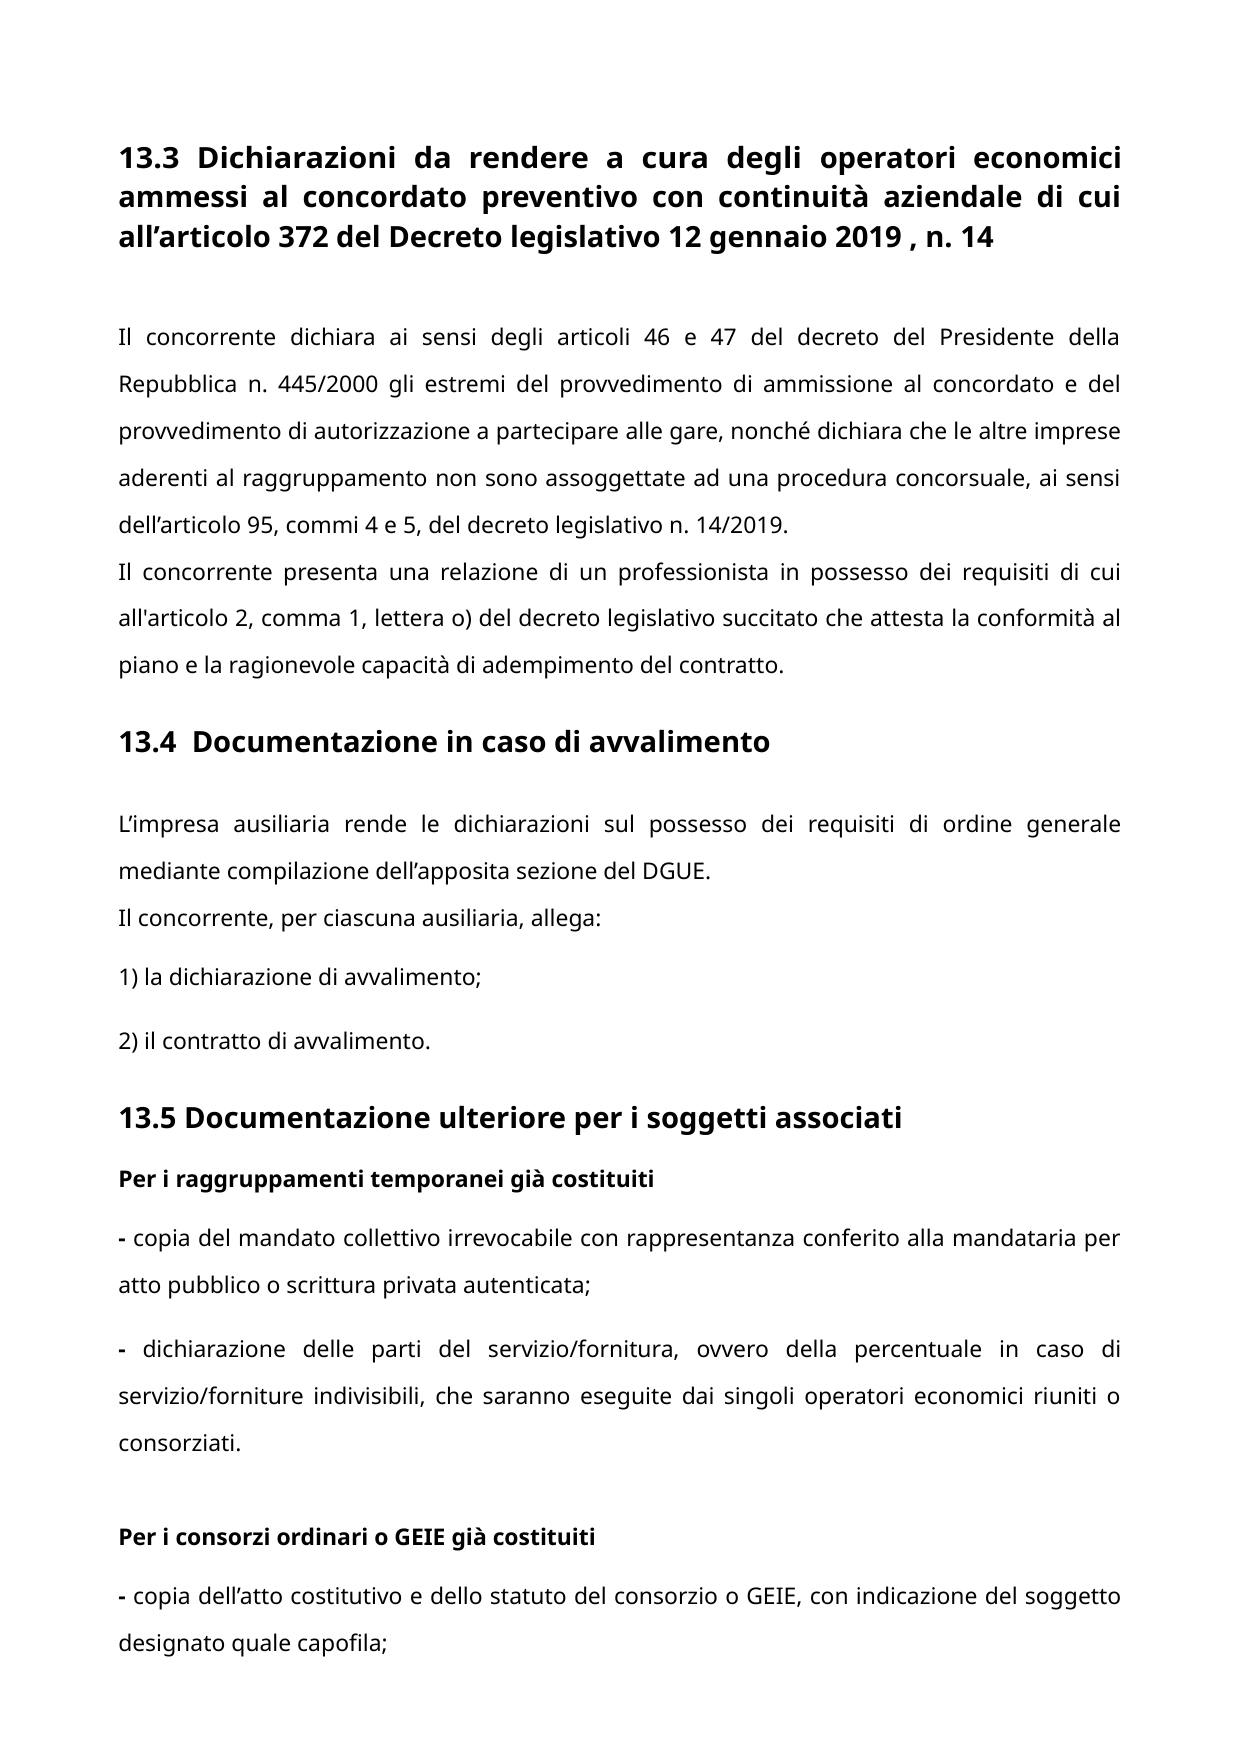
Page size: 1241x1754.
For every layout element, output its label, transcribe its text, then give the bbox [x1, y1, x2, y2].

text 2) il contratto di avvalimento. [118, 1025, 1122, 1057]
subtitle 13.3 Dichiarazioni da rendere a cura degli operatori economici ammessi al concordato preventivo con continuità aziendale di cui all’articolo 372 del Decreto legislativo 12 gennaio 2019 , n. 14 [118, 137, 1122, 256]
text - dichiarazione delle parti del servizio/fornitura, ovvero della percentuale in caso di servizio/forniture indivisibili, che saranno eseguite dai singoli operatori economici riuniti o consorziati. [118, 1333, 1122, 1458]
text 13.4 Documentazione in caso di avvalimento [118, 722, 1122, 761]
text - copia dell’atto costitutivo e dello statuto del consorzio o GEIE, con indicazione del soggetto designato quale capofila; [118, 1580, 1122, 1658]
list 13.5 Documentazione ulteriore per i soggetti associati [41, 1097, 1122, 1137]
text Il concorrente dichiara ai sensi degli articoli 46 e 47 del decreto del Presidente della Repubblica n. 445/2000 gli estremi del provvedimento di ammissione al concordato e del provvedimento di autorizzazione a partecipare alle gare, nonché dichiara che le altre imprese aderenti al raggruppamento non sono assoggettate ad una procedura concorsuale, ai sensi dell’articolo 95, commi 4 e 5, del decreto legislativo n. 14/2019. [118, 321, 1122, 540]
text L’impresa ausiliaria rende le dichiarazioni sul possesso dei requisiti di ordine generale mediante compilazione dell’apposita sezione del DGUE. [118, 808, 1122, 886]
text Il concorrente presenta una relazione di un professionista in possesso dei requisiti di cui all'articolo 2, comma 1, lettera o) del decreto legislativo succitato che attesta la conformità al piano e la ragionevole capacità di adempimento del contratto. [118, 555, 1122, 680]
text - copia del mandato collettivo irrevocabile con rappresentanza conferito alla mandataria per atto pubblico o scrittura privata autenticata; [118, 1222, 1122, 1300]
text Il concorrente, per ciascuna ausiliaria, allega: [118, 902, 1122, 933]
text Per i raggruppamenti temporanei già costituiti [118, 1163, 1122, 1194]
text 1) la dichiarazione di avvalimento; [118, 961, 1122, 992]
text Per i consorzi ordinari o GEIE già costituiti [118, 1521, 1122, 1552]
